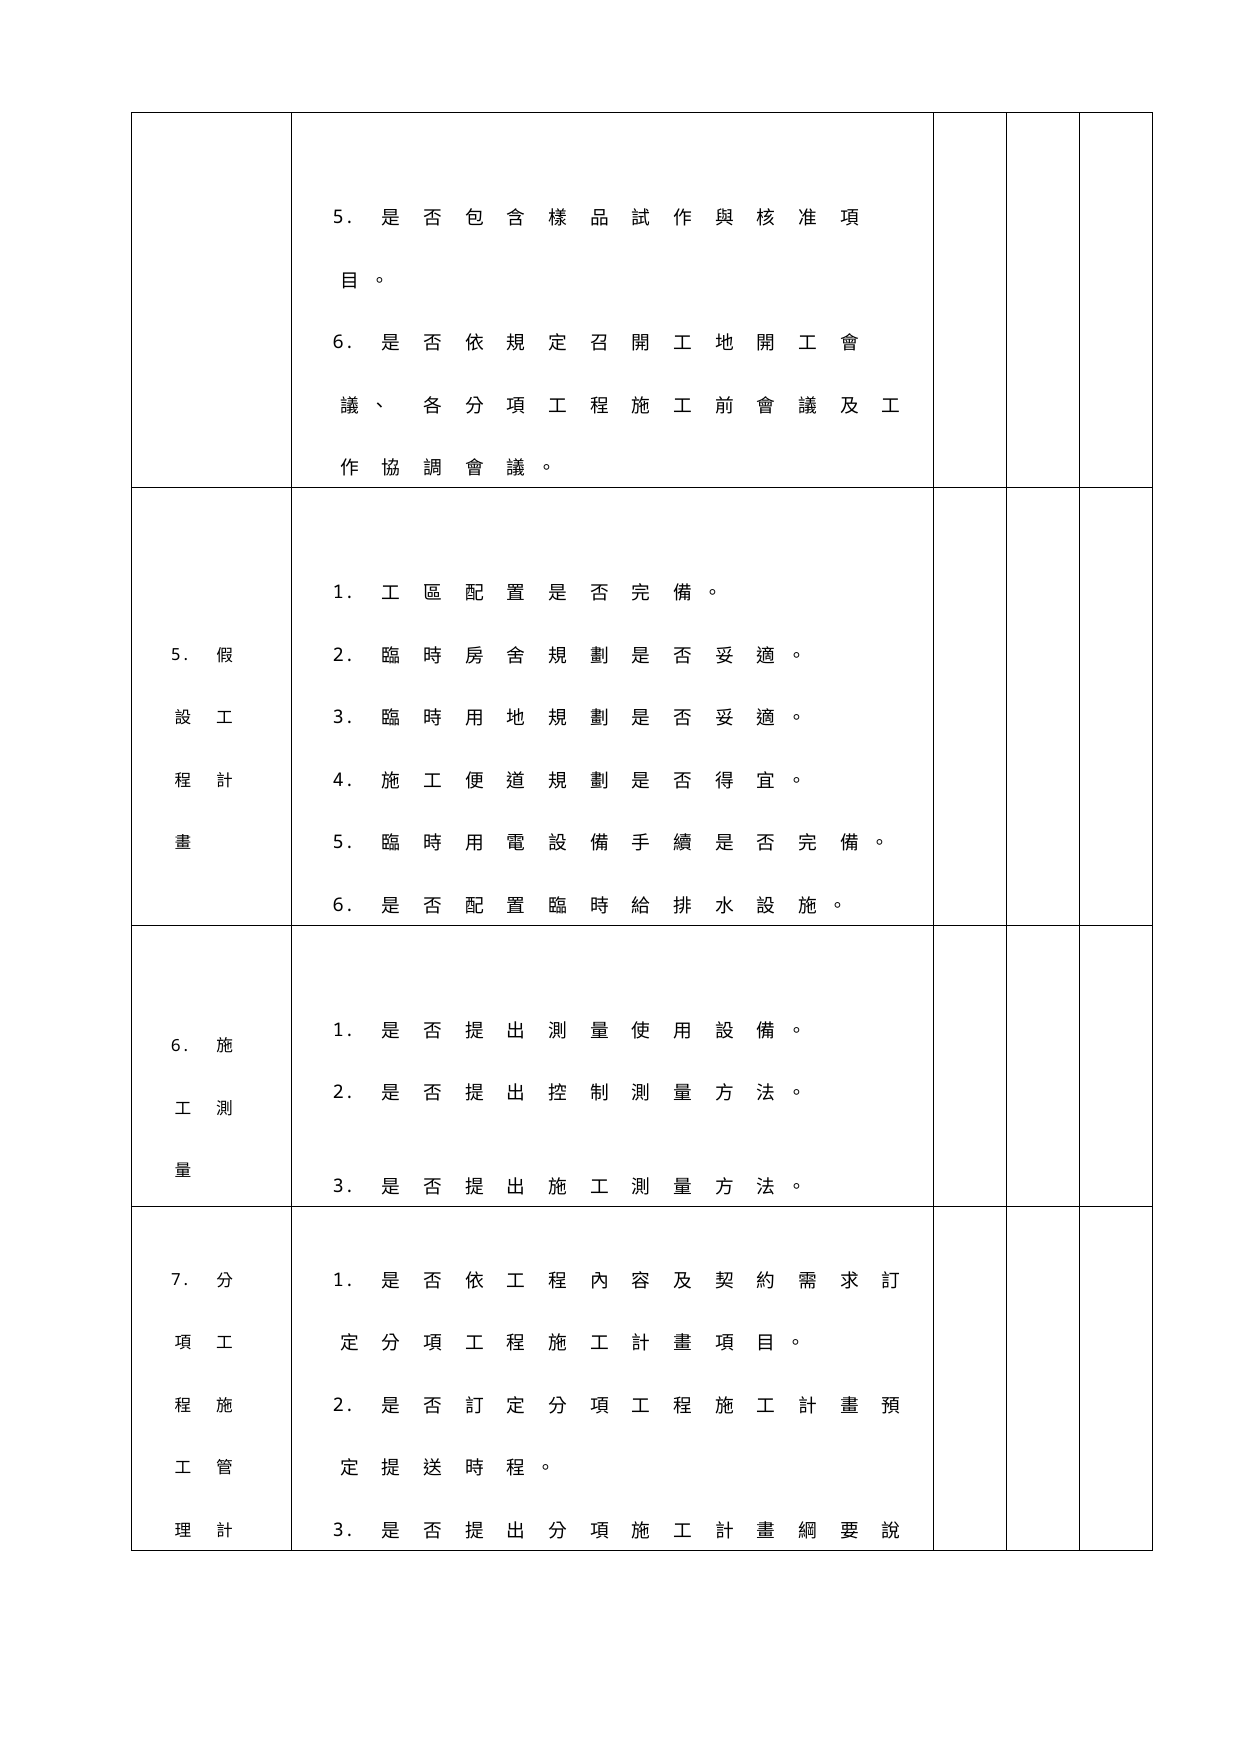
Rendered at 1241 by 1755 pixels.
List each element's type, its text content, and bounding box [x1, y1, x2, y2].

table_cell 1. 是否依工程內容及契約需求訂定分項工程施工計畫項目。 2. 是否訂定分項工程施工計畫預定提送時程。 3. 是否提出分項施工計畫綱要說 [292, 1207, 933, 1550]
table_cell [1007, 113, 1079, 487]
table_cell [934, 488, 1006, 925]
table_cell [1007, 488, 1079, 925]
table_cell [1080, 113, 1152, 487]
table_cell [132, 113, 291, 487]
table_cell [934, 926, 1006, 1206]
table_cell 1. 工區配置是否完備。 2. 臨時房舍規劃是否妥適。 3. 臨時用地規劃是否妥適。 4. 施工便道規劃是否得宜。 5. 臨時用電設備手續是否完備。 6. 是否配置臨時給排水設施。 [292, 488, 933, 925]
table_cell 6. 施工測量 [132, 926, 291, 1206]
table_cell 7. 分項工程施工管理計 [132, 1207, 291, 1550]
table_cell [1007, 1207, 1079, 1550]
table_cell 5. 是否包含樣品試作與核准項目。 6. 是否依規定召開工地開工會議、各分項工程施工前會議及工作協調會議。 [292, 113, 933, 487]
table_cell 1. 是否提出測量使用設備。 2. 是否提出控制測量方法。 3. 是否提出施工測量方法。 [292, 926, 933, 1206]
table_cell [1007, 926, 1079, 1206]
table_cell [1080, 926, 1152, 1206]
table_cell [1080, 488, 1152, 925]
table_cell [934, 113, 1006, 487]
table_cell 5. 假設工程計畫 [132, 488, 291, 925]
table_cell [1080, 1207, 1152, 1550]
table_cell [934, 1207, 1006, 1550]
